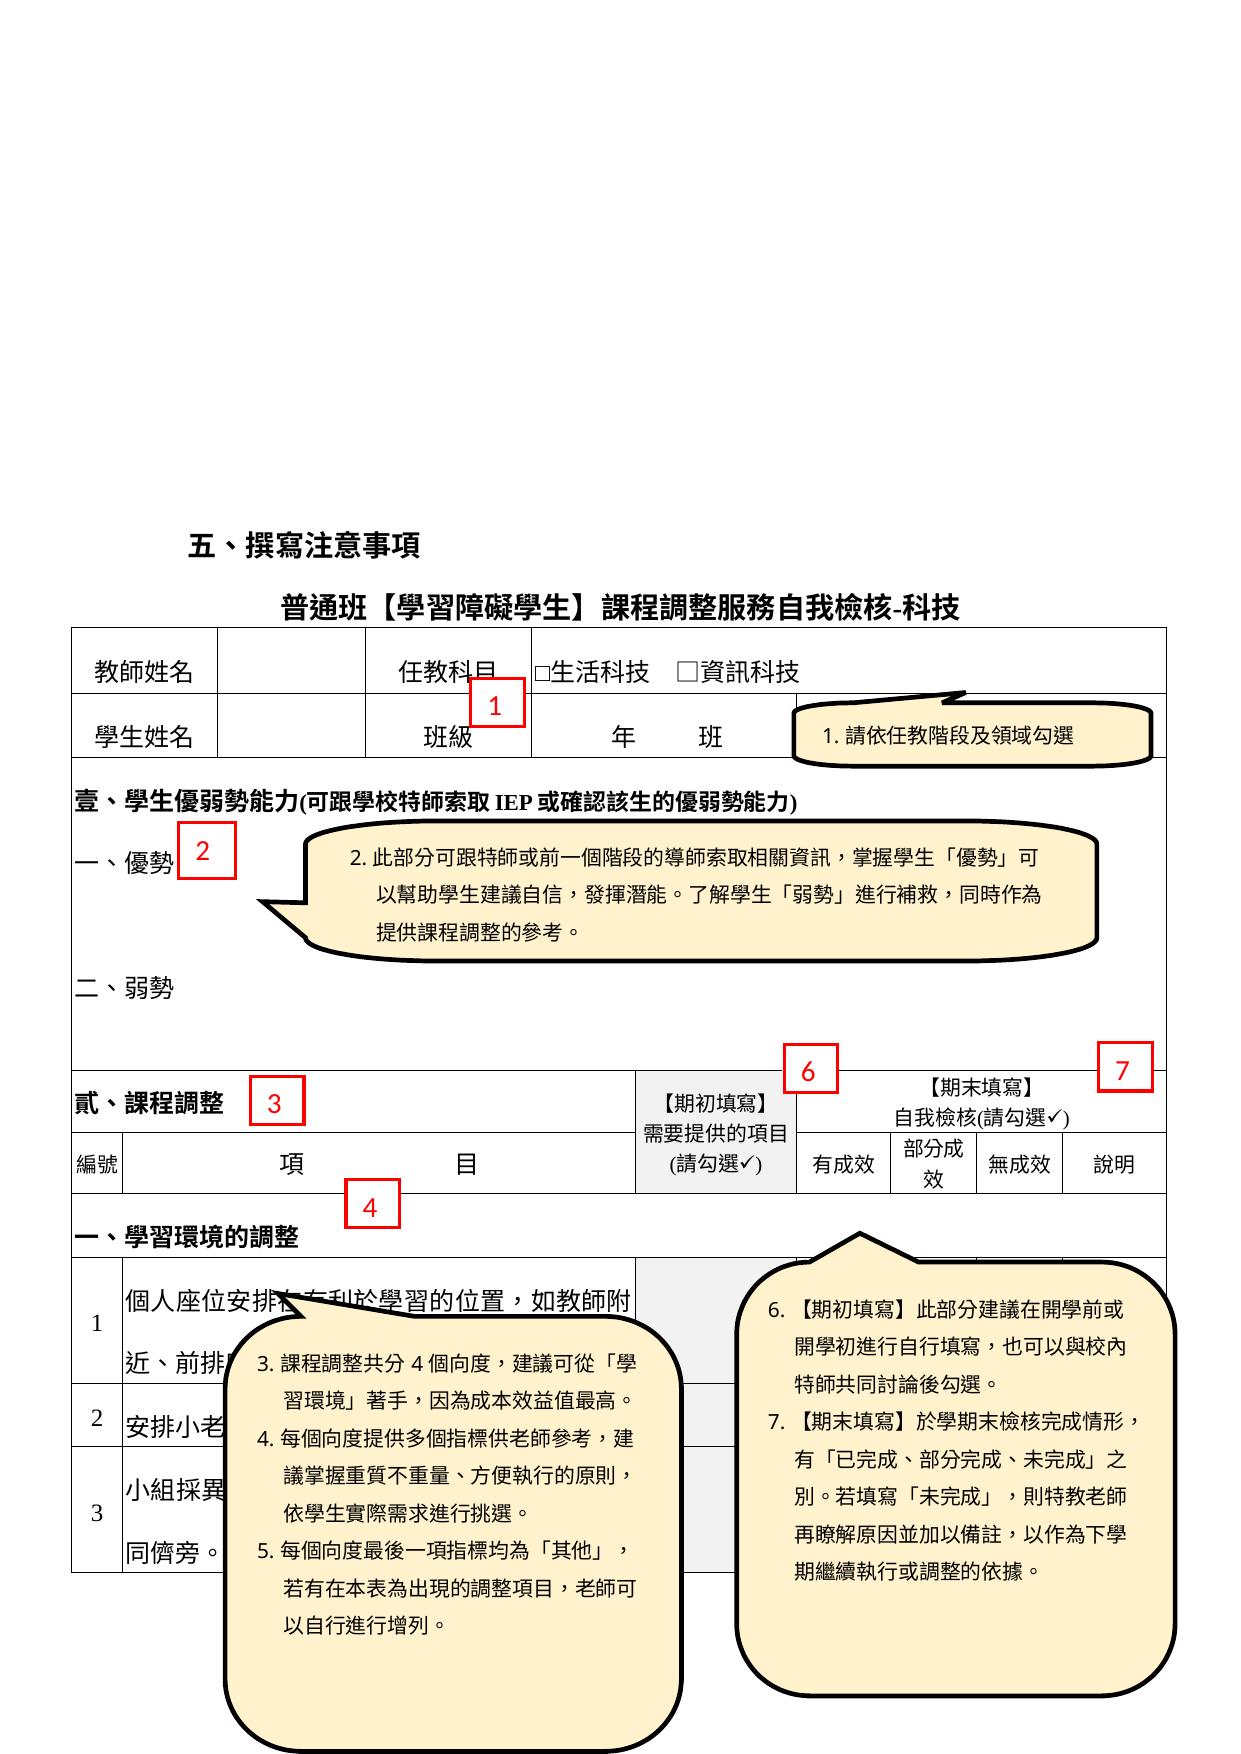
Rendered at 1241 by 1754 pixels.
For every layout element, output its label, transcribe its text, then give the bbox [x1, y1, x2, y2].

table_cell 安排小老師或愛心小天使/學伴坐在學生旁邊。 [123, 1384, 222, 1446]
table_cell 小組採異質性分組（生科），座位安排於熱心同儕旁。 [123, 1447, 222, 1572]
table_cell 3 [72, 1447, 122, 1572]
table_cell 年 班 [532, 694, 796, 757]
table_header 教師姓名 [72, 628, 217, 693]
table_cell [957, 694, 1166, 757]
table_cell 項 目 [123, 1133, 635, 1193]
table_cell 部分成效 [891, 1133, 976, 1193]
table_cell [218, 694, 365, 757]
text 五、撰寫注意事項 [187, 502, 1053, 564]
table_cell 班級 [366, 694, 531, 757]
table_cell 2 [72, 1384, 122, 1446]
table_cell 個人座位安排在有利於學習的位置，如教師附近、前排座位，避免走廊及窗戶邊。 [123, 1258, 635, 1383]
table_header 任教科目 [472, 680, 523, 725]
table_cell 壹、學生優弱勢能力(可跟學校特師索取IEP或確認該生的優弱勢能力) 一、優勢 二、弱勢 [1100, 1044, 1151, 1089]
table_cell 壹、學生優弱勢能力(可跟學校特師索取IEP或確認該生的優弱勢能力) 一、優勢 二、弱勢 [786, 1046, 836, 1091]
table_cell [1063, 1258, 1166, 1293]
table_cell 亞型 [797, 694, 912, 706]
table_cell 【期末填寫】 自我檢核(請勾選) [797, 1071, 1166, 1132]
table_cell [684, 1447, 734, 1572]
table_cell [684, 1384, 734, 1446]
text 普通班【學習障礙學生】課程調整服務自我檢核-科技 [187, 564, 1053, 627]
table_cell 壹、學生優弱勢能力(可跟學校特師索取IEP或確認該生的優弱勢能力) 一、優勢 二、弱勢 [72, 758, 1166, 1070]
table_cell 一、學習環境的調整 [72, 1194, 1166, 1257]
table_cell 1 [72, 1258, 122, 1383]
table_cell 【期初填寫】 需要提供的項目 (請勾選) [636, 1071, 796, 1193]
table_header □生活科技 □資訊科技 [532, 628, 1166, 693]
table_header [218, 628, 365, 693]
table_cell 有成效 [797, 1133, 890, 1193]
table_cell 說明 [1063, 1133, 1166, 1193]
table_cell 項 目 [348, 1181, 398, 1226]
table_cell [636, 1258, 796, 1383]
table_cell 學生姓名 [72, 694, 217, 757]
table_cell 無成效 [977, 1133, 1062, 1193]
table_cell 貳、課程調整 [72, 1071, 635, 1132]
table_cell 編號 [72, 1133, 122, 1193]
table_header 任教科目 [366, 628, 531, 693]
